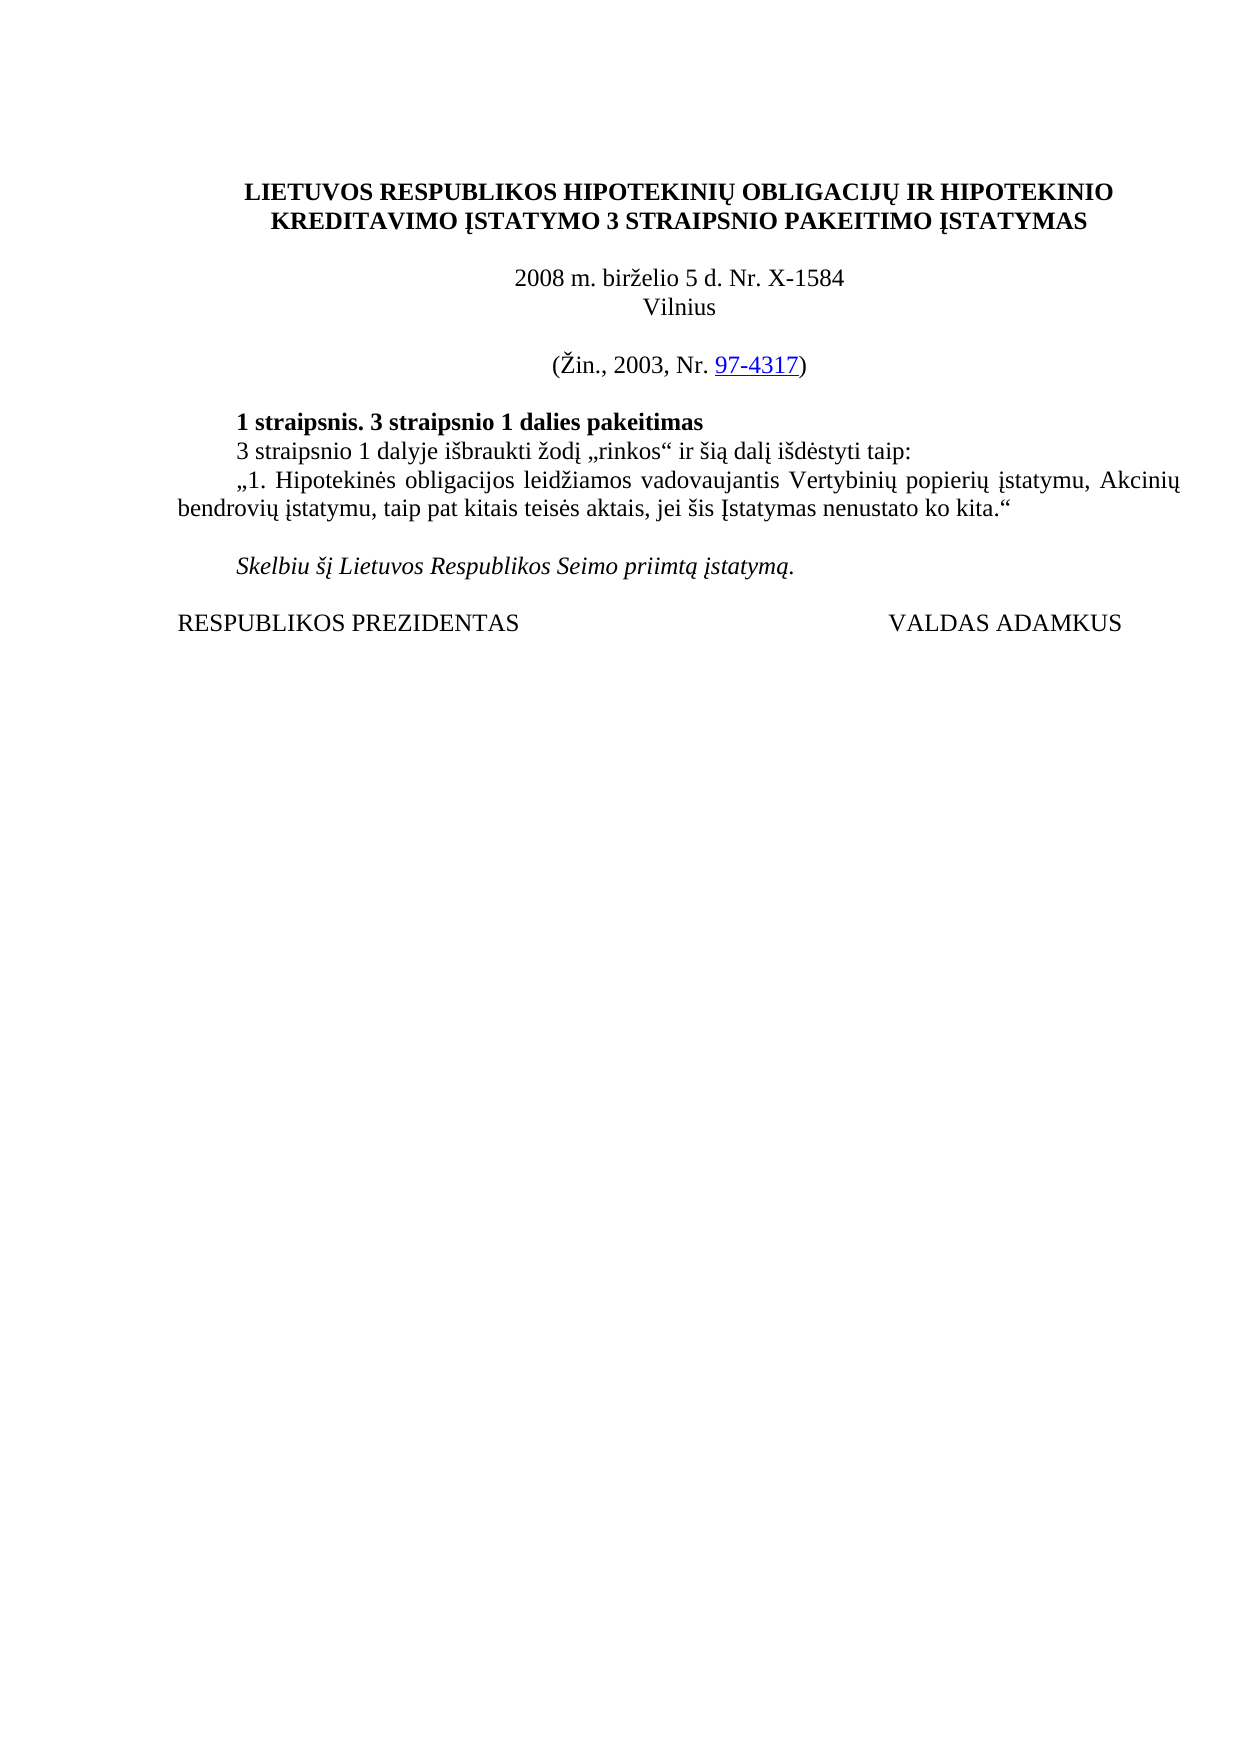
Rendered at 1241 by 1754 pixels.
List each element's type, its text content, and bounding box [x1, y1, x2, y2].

text LIETUVOS RESPUBLIKOS HIPOTEKINIŲ OBLIGACIJŲ IR HIPOTEKINIO KREDITAVIMO ĮSTATYMO 3 STRAIPSNIO PAKEITIMO ĮSTATYMAS [177, 177, 1181, 235]
text RESPUBLIKOS PREZIDENTAS VALDAS ADAMKUS [177, 608, 1181, 637]
text Skelbiu šį Lietuvos Respublikos Seimo priimtą įstatymą. [177, 551, 1181, 580]
text 3 straipsnio 1 dalyje išbraukti žodį „rinkos“ ir šią dalį išdėstyti taip: [177, 436, 1181, 465]
text (Žin., 2003, Nr. 97-4317) [177, 350, 1181, 378]
text 1 straipsnis. 3 straipsnio 1 dalies pakeitimas [177, 407, 1181, 436]
text „1. Hipotekinės obligacijos leidžiamos vadovaujantis Vertybinių popierių įstatymu, Akcinių bendrovių įstatymu, taip pat kitais teisės aktais, jei šis Įstatymas nenustato ko kita.“ [177, 465, 1181, 522]
text Vilnius [177, 292, 1181, 321]
text 2008 m. birželio 5 d. Nr. X-1584 [177, 263, 1181, 292]
